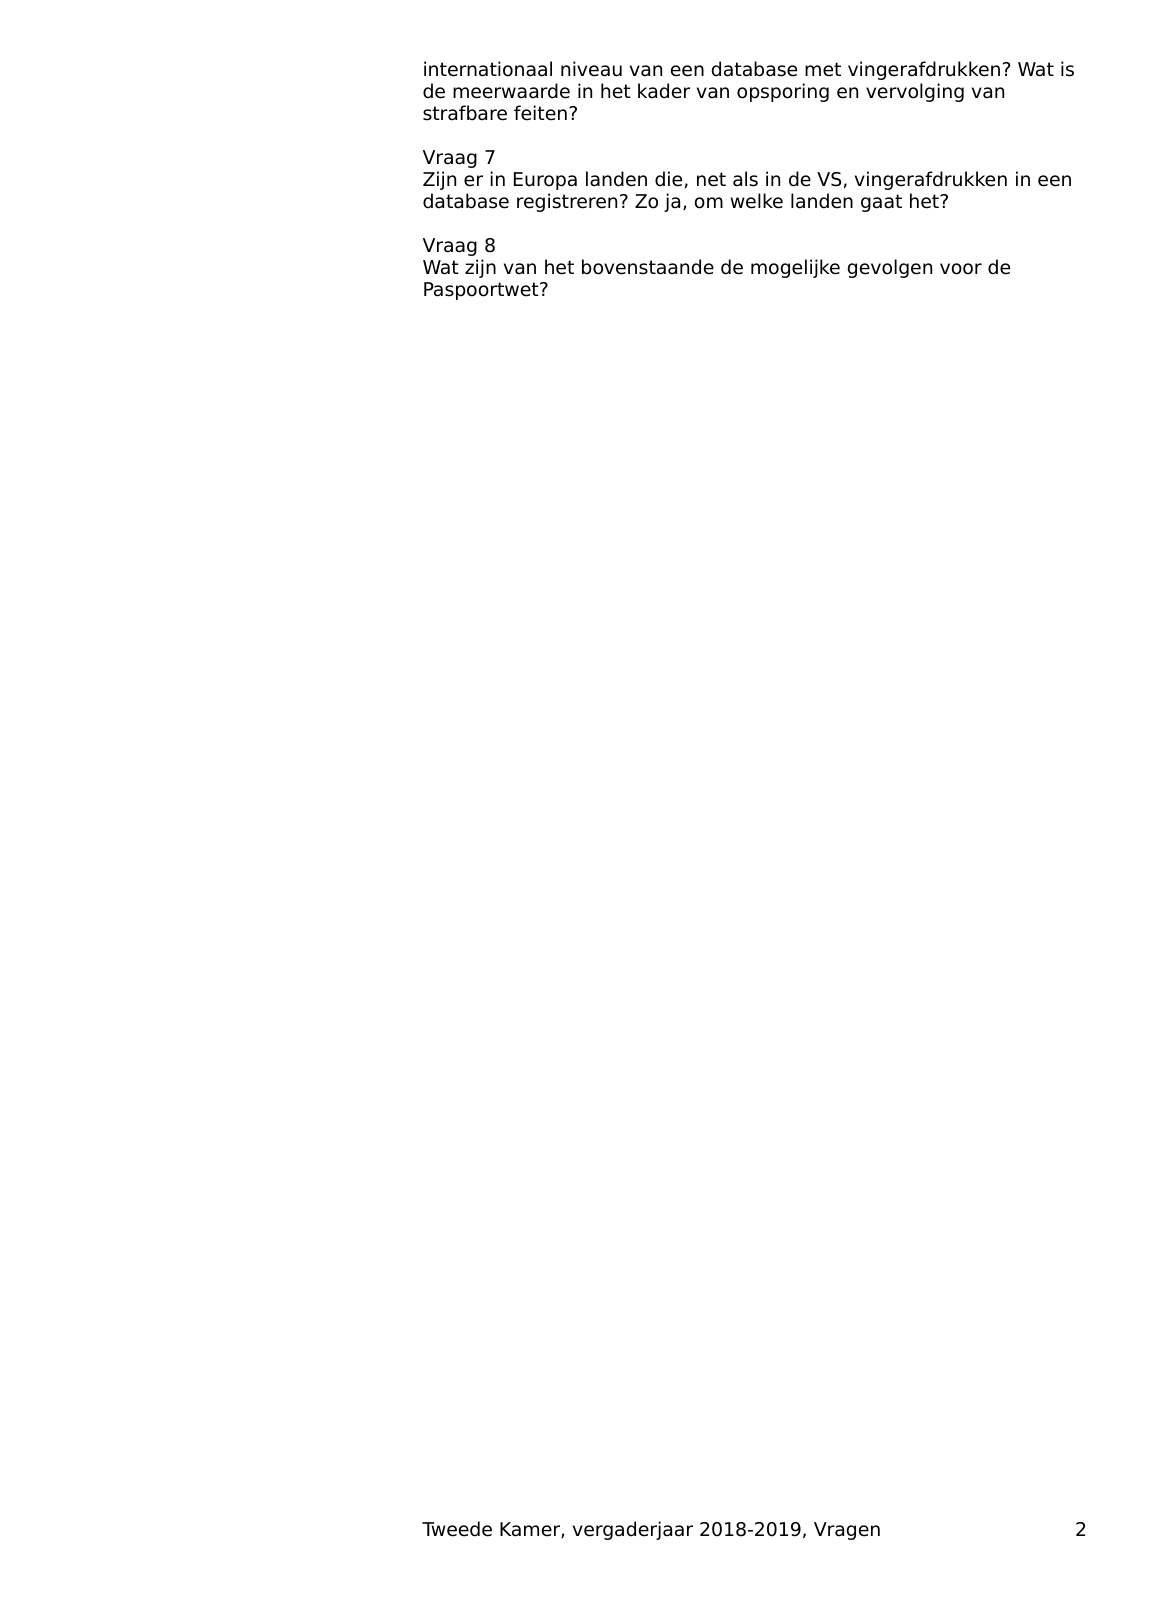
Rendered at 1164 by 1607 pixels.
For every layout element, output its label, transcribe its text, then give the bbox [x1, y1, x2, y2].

text Wat zijn van het bovenstaande de mogelijke gevolgen voor de Paspoortwet? [422, 257, 1087, 301]
text Vraag 8 [422, 235, 1087, 257]
text Zijn er in Europa landen die, net als in de VS, vingerafdrukken in een database registreren? Zo ja, om welke landen gaat het? [422, 169, 1087, 213]
text internationaal niveau van een database met vingerafdrukken? Wat is de meerwaarde in het kader van opsporing en vervolging van strafbare feiten? [422, 59, 1087, 125]
text Vraag 7 [422, 147, 1087, 169]
